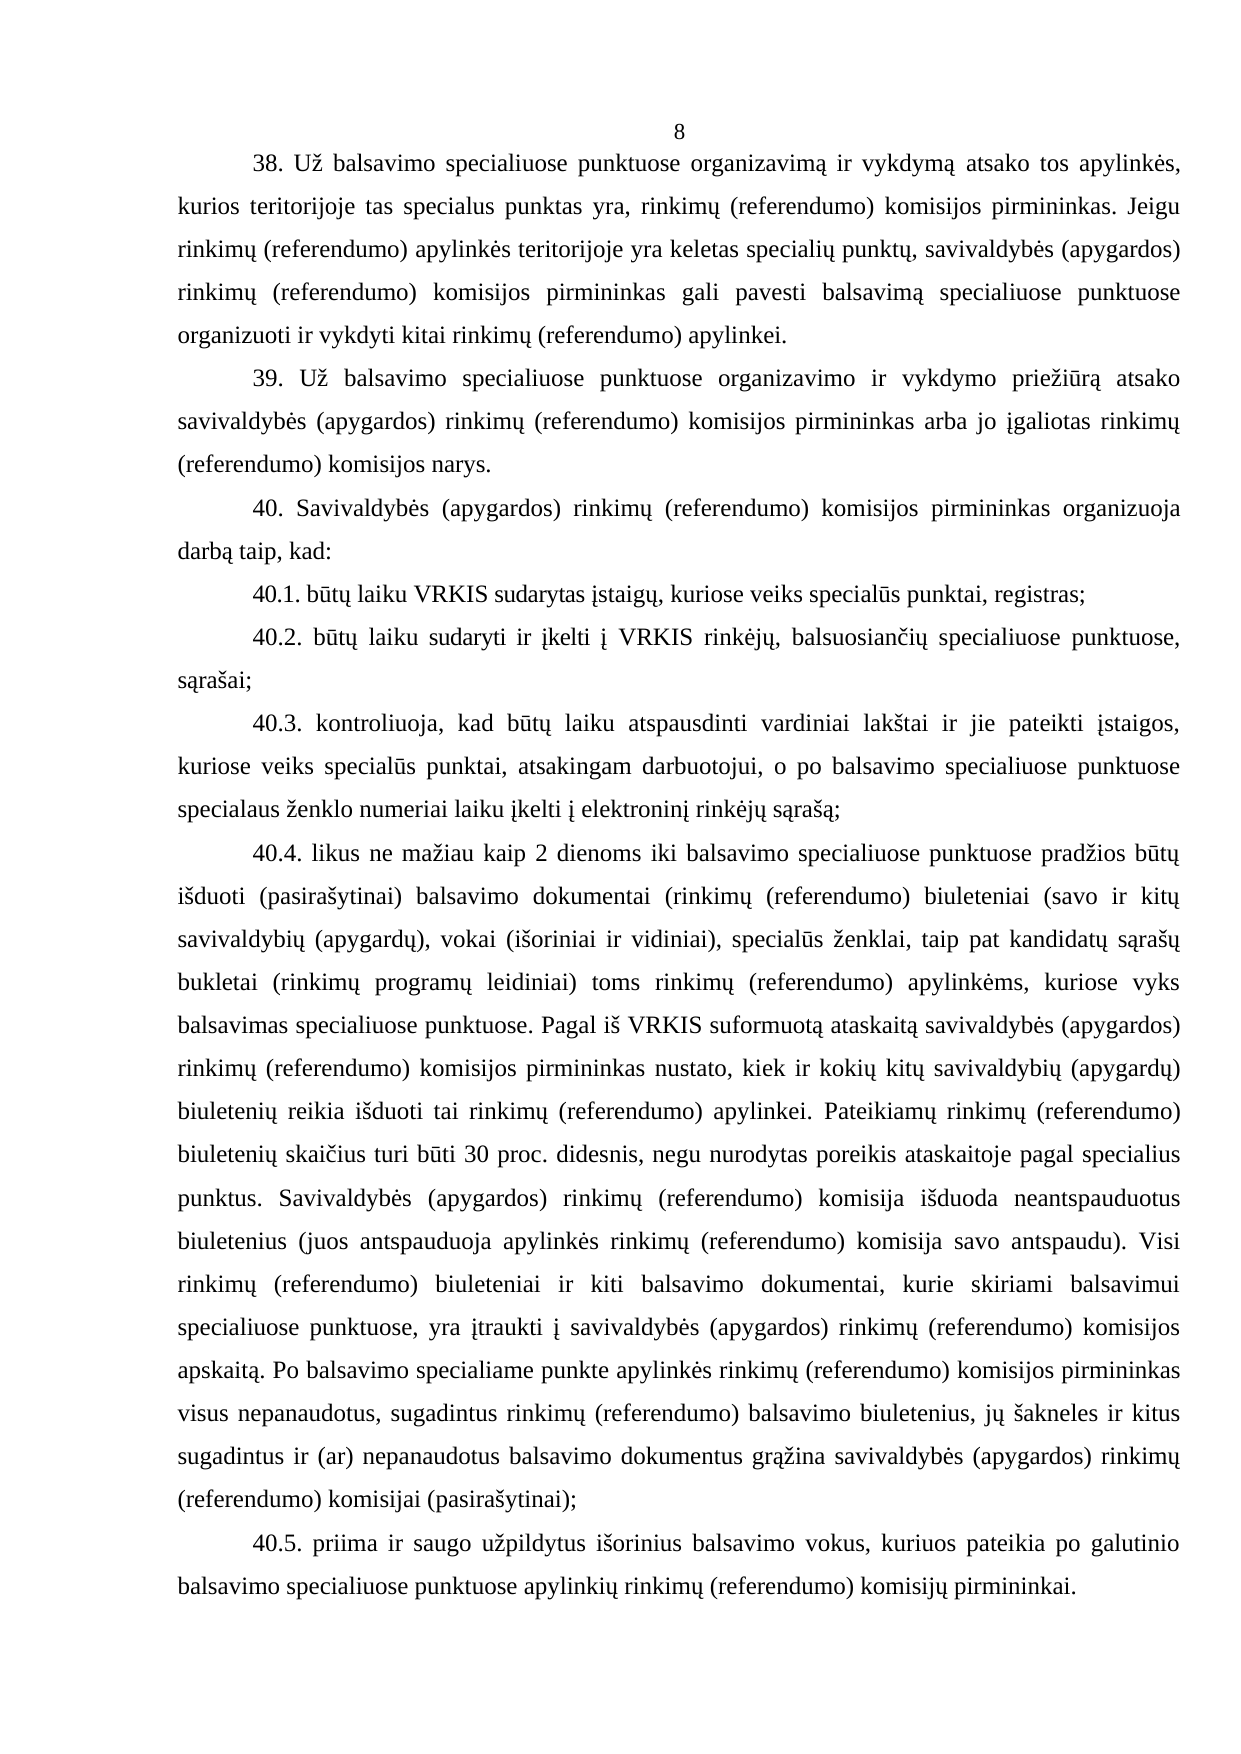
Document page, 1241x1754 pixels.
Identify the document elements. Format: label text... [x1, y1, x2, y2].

text 40.1. būtų laiku VRKIS sudarytas įstaigų, kuriose veiks specialūs punktai, registras; [177, 579, 1181, 608]
text 38. Už balsavimo specialiuose punktuose organizavimą ir vykdymą atsako tos apylinkės, kurios teritorijoje tas specialus punktas yra, rinkimų (referendumo) komisijos pirmininkas. Jeigu rinkimų (referendumo) apylinkės teritorijoje yra keletas specialių punktų, savivaldybės (apygardos) rinkimų (referendumo) komisijos pirmininkas gali pavesti balsavimą specialiuose punktuose organizuoti ir vykdyti kitai rinkimų (referendumo) apylinkei. [177, 148, 1181, 349]
text 40. Savivaldybės (apygardos) rinkimų (referendumo) komisijos pirmininkas organizuoja darbą taip, kad: [177, 493, 1181, 564]
text 40.3. kontroliuoja, kad būtų laiku atspausdinti vardiniai lakštai ir jie pateikti įstaigos, kuriose veiks specialūs punktai, atsakingam darbuotojui, o po balsavimo specialiuose punktuose specialaus ženklo numeriai laiku įkelti į elektroninį rinkėjų sąrašą; [177, 708, 1181, 823]
text 40.4. likus ne mažiau kaip 2 dienoms iki balsavimo specialiuose punktuose pradžios būtų išduoti (pasirašytinai) balsavimo dokumentai (rinkimų (referendumo) biuleteniai (savo ir kitų savivaldybių (apygardų), vokai (išoriniai ir vidiniai), specialūs ženklai, taip pat kandidatų sąrašų bukletai (rinkimų programų leidiniai) toms rinkimų (referendumo) apylinkėms, kuriose vyks balsavimas specialiuose punktuose. Pagal iš VRKIS suformuotą ataskaitą savivaldybės (apygardos) rinkimų (referendumo) komisijos pirmininkas nustato, kiek ir kokių kitų savivaldybių (apygardų) biuletenių reikia išduoti tai rinkimų (referendumo) apylinkei. Pateikiamų rinkimų (referendumo) biuletenių skaičius turi būti 30 proc. didesnis, negu nurodytas poreikis ataskaitoje pagal specialius punktus. Savivaldybės (apygardos) rinkimų (referendumo) komisija išduoda neantspauduotus biuletenius (juos antspauduoja apylinkės rinkimų (referendumo) komisija savo antspaudu). Visi rinkimų (referendumo) biuleteniai ir kiti balsavimo dokumentai, kurie skiriami balsavimui specialiuose punktuose, yra įtraukti į savivaldybės (apygardos) rinkimų (referendumo) komisijos apskaitą. Po balsavimo specialiame punkte apylinkės rinkimų (referendumo) komisijos pirmininkas visus nepanaudotus, sugadintus rinkimų (referendumo) balsavimo biuletenius, jų šakneles ir kitus sugadintus ir (ar) nepanaudotus balsavimo dokumentus grąžina savivaldybės (apygardos) rinkimų (referendumo) komisijai (pasirašytinai); [177, 838, 1181, 1513]
text 39. Už balsavimo specialiuose punktuose organizavimo ir vykdymo priežiūrą atsako savivaldybės (apygardos) rinkimų (referendumo) komisijos pirmininkas arba jo įgaliotas rinkimų (referendumo) komisijos narys. [177, 363, 1181, 478]
text 40.2. būtų laiku sudaryti ir įkelti į VRKIS rinkėjų, balsuosiančių specialiuose punktuose, sąrašai; [177, 622, 1181, 694]
text 40.5. priima ir saugo užpildytus išorinius balsavimo vokus, kuriuos pateikia po galutinio balsavimo specialiuose punktuose apylinkių rinkimų (referendumo) komisijų pirmininkai. [177, 1528, 1181, 1599]
